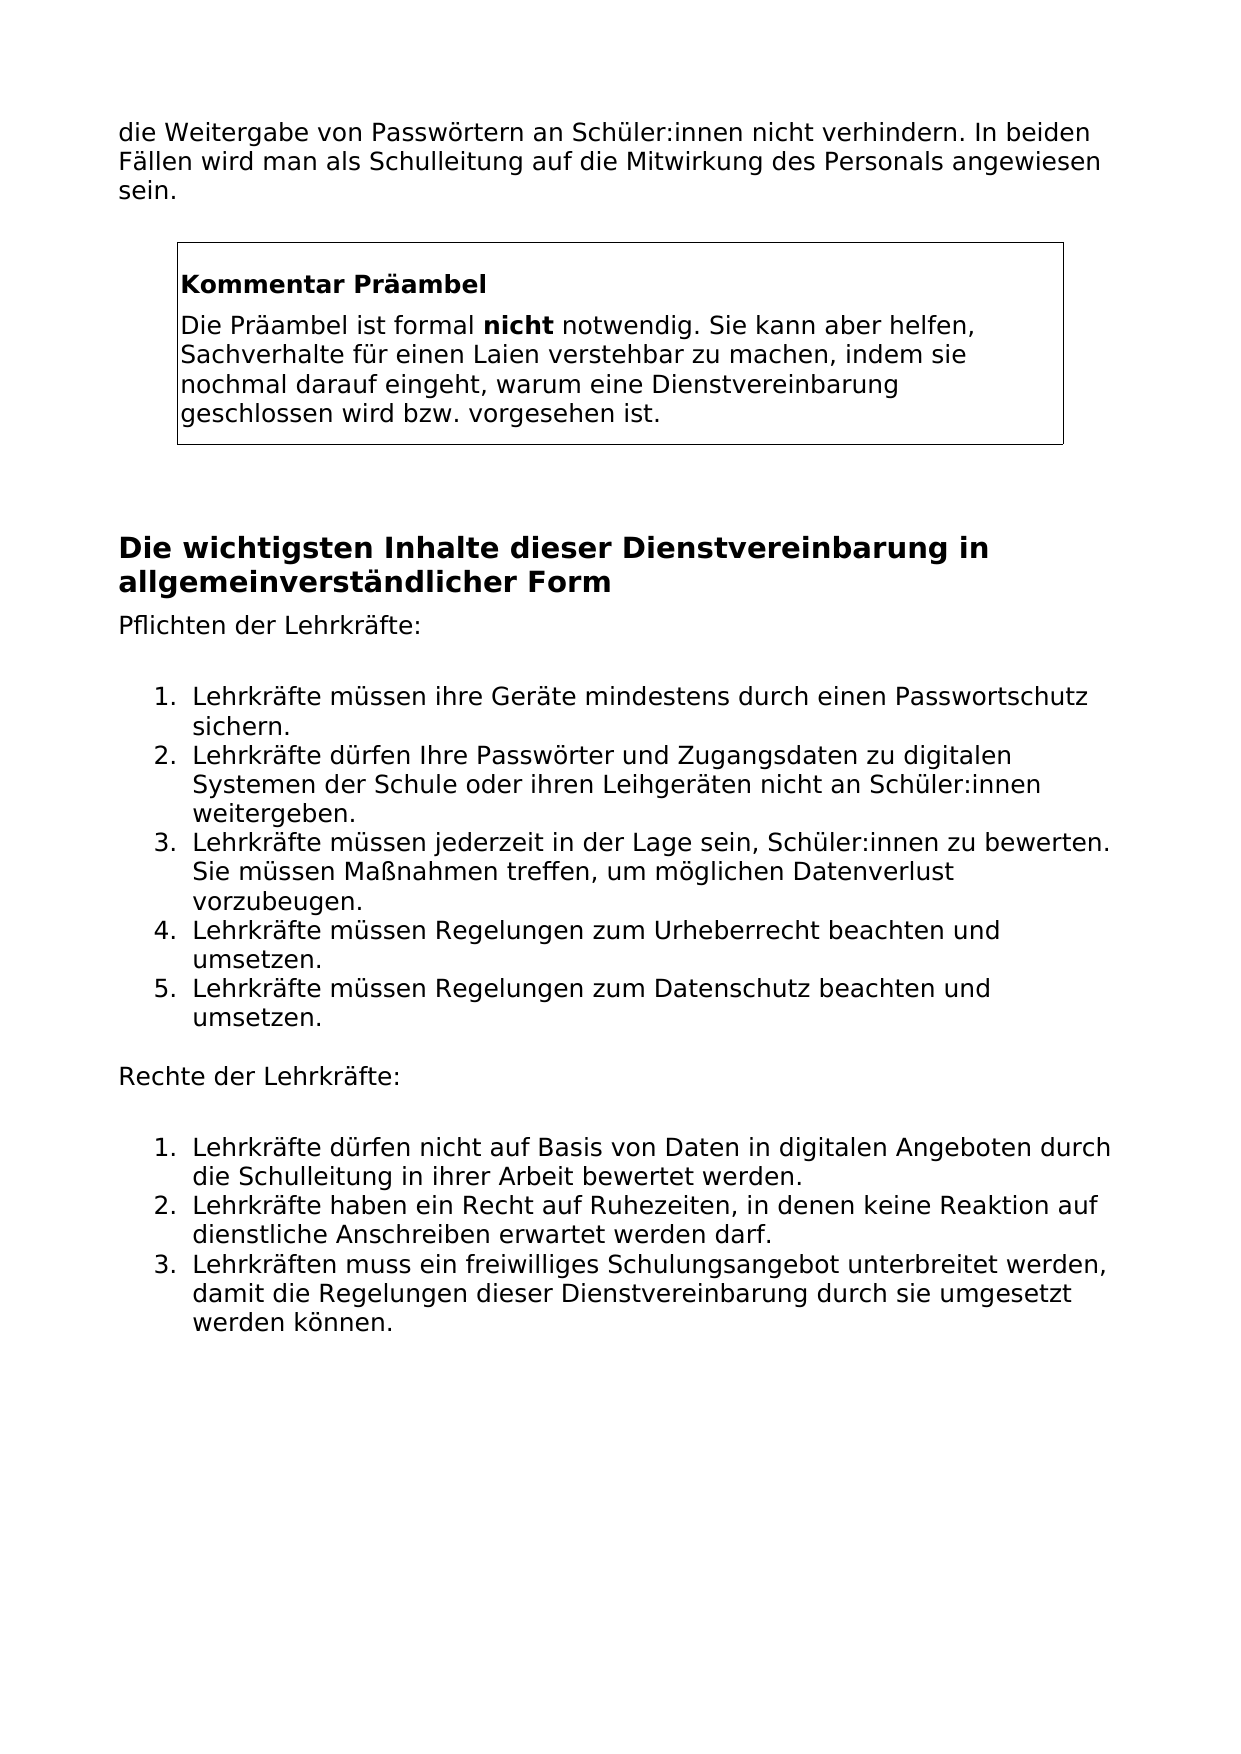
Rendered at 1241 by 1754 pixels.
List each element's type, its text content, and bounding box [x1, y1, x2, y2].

list Lehrkräften muss ein freiwilliges Schulungsangebot unterbreitet werden, damit die Regelungen dieser Dienstvereinbarung durch sie umgesetzt werden können. [177, 1250, 1122, 1337]
list Lehrkräfte dürfen Ihre Passwörter und Zugangsdaten zu digitalen Systemen der Schule oder ihren Leihgeräten nicht an Schüler:innen weitergeben. [177, 741, 1122, 828]
table_header Kommentar Präambel Die Präambel ist formal nicht notwendig. Sie kann aber helfen, Sachverhalte für einen Laien verstehbar zu machen, indem sie nochmal darauf eingeht, warum eine Dienstvereinbarung geschlossen wird bzw. vorgesehen ist. [178, 243, 1063, 443]
list Lehrkräfte müssen Regelungen zum Datenschutz beachten und umsetzen. [177, 974, 1122, 1033]
list Lehrkräfte müssen Regelungen zum Urheberrecht beachten und umsetzen. [177, 916, 1122, 974]
list Lehrkräfte haben ein Recht auf Ruhezeiten, in denen keine Reaktion auf dienstliche Anschreiben erwartet werden darf. [177, 1192, 1122, 1250]
list Lehrkräfte dürfen nicht auf Basis von Daten in digitalen Angeboten durch die Schulleitung in ihrer Arbeit bewertet werden. [177, 1133, 1122, 1192]
text Rechte der Lehrkräfte: [118, 1062, 1122, 1091]
text Pflichten der Lehrkräfte: [118, 611, 1122, 641]
text die Weitergabe von Passwörtern an Schüler:innen nicht verhindern. In beiden Fällen wird man als Schulleitung auf die Mitwirkung des Personals angewiesen sein. [118, 118, 1122, 206]
list Lehrkräfte müssen ihre Geräte mindestens durch einen Passwortschutz sichern. [177, 683, 1122, 741]
subtitle Die wichtigsten Inhalte dieser Dienstvereinbarung in allgemeinverständlicher Form [118, 531, 1122, 599]
list Lehrkräfte müssen jederzeit in der Lage sein, Schüler:innen zu bewerten. Sie müssen Maßnahmen treffen, um möglichen Datenverlust vorzubeugen. [177, 828, 1122, 916]
